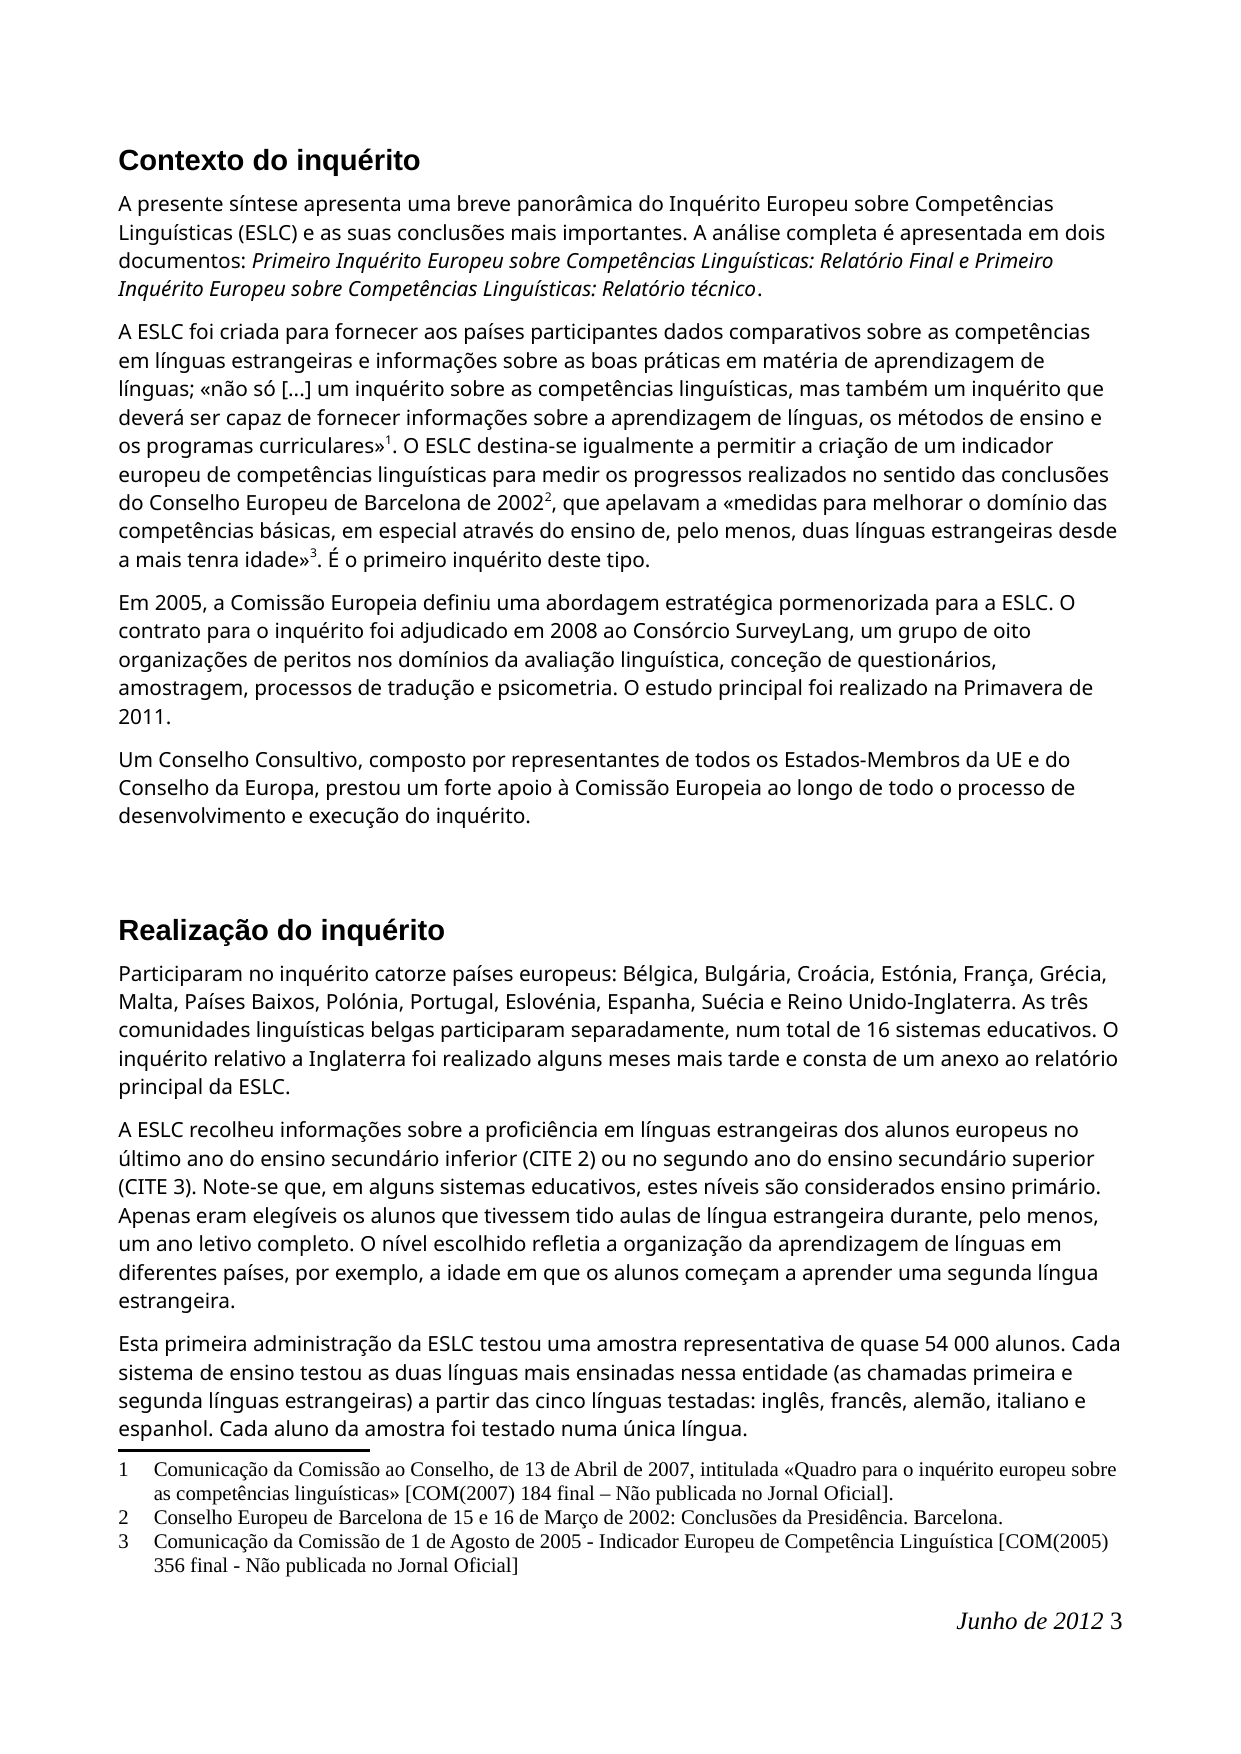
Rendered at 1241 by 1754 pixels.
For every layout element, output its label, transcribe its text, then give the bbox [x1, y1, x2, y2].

text Comunicação da Comissão de 1 de Agosto de 2005 - Indicador Europeu de Competência Linguística [COM(2005) 356 final - Não publicada no Jornal Oficial] [118, 1529, 1122, 1577]
subtitle Realização do inquérito [118, 913, 1122, 946]
text Em 2005, a Comissão Europeia definiu uma abordagem estratégica pormenorizada para a ESLC. O contrato para o inquérito foi adjudicado em 2008 ao Consórcio SurveyLang, um grupo de oito organizações de peritos nos domínios da avaliação linguística, conceção de questionários, amostragem, processos de tradução e psicometria. O estudo principal foi realizado na Primavera de 2011. [118, 588, 1122, 730]
text A ESLC foi criada para fornecer aos países participantes dados comparativos sobre as competências em línguas estrangeiras e informações sobre as boas práticas em matéria de aprendizagem de línguas; «não só [...] um inquérito sobre as competências linguísticas, mas também um inquérito que deverá ser capaz de fornecer informações sobre a aprendizagem de línguas, os métodos de ensino e os programas curriculares». O ESLC destina-se igualmente a permitir a criação de um indicador europeu de competências linguísticas para medir os progressos realizados no sentido das conclusões do Conselho Europeu de Barcelona de 2002, que apelavam a «medidas para melhorar o domínio das competências básicas, em especial através do ensino de, pelo menos, duas línguas estrangeiras desde a mais tenra idade». É o primeiro inquérito deste tipo. [118, 317, 1122, 573]
text A ESLC recolheu informações sobre a proficiência em línguas estrangeiras dos alunos europeus no último ano do ensino secundário inferior (CITE 2) ou no segundo ano do ensino secundário superior (CITE 3). Note-se que, em alguns sistemas educativos, estes níveis são considerados ensino primário. Apenas eram elegíveis os alunos que tivessem tido aulas de língua estrangeira durante, pelo menos, um ano letivo completo. O nível escolhido refletia a organização da aprendizagem de línguas em diferentes países, por exemplo, a idade em que os alunos começam a aprender uma segunda língua estrangeira. [118, 1116, 1122, 1314]
text Conselho Europeu de Barcelona de 15 e 16 de Março de 2002: Conclusões da Presidência. Barcelona. [118, 1505, 1122, 1529]
subtitle Contexto do inquérito [118, 143, 1122, 177]
text A presente síntese apresenta uma breve panorâmica do Inquérito Europeu sobre Competências Linguísticas (ESLC) e as suas conclusões mais importantes. A análise completa é apresentada em dois documentos: Primeiro Inquérito Europeu sobre Competências Linguísticas: Relatório Final e Primeiro Inquérito Europeu sobre Competências Linguísticas: Relatório técnico. [118, 189, 1122, 303]
text Um Conselho Consultivo, composto por representantes de todos os Estados-Membros da UE e do Conselho da Europa, prestou um forte apoio à Comissão Europeia ao longo de todo o processo de desenvolvimento e execução do inquérito. [118, 745, 1122, 830]
text Comunicação da Comissão ao Conselho, de 13 de Abril de 2007, intitulada «Quadro para o inquérito europeu sobre as competências linguísticas» [COM(2007) 184 final – Não publicada no Jornal Oficial]. [118, 1457, 1122, 1505]
text Esta primeira administração da ESLC testou uma amostra representativa de quase 54 000 alunos. Cada sistema de ensino testou as duas línguas mais ensinadas nessa entidade (as chamadas primeira e segunda línguas estrangeiras) a partir das cinco línguas testadas: inglês, francês, alemão, italiano e espanhol. Cada aluno da amostra foi testado numa única língua. [118, 1329, 1122, 1443]
text Participaram no inquérito catorze países europeus: Bélgica, Bulgária, Croácia, Estónia, França, Grécia, Malta, Países Baixos, Polónia, Portugal, Eslovénia, Espanha, Suécia e Reino Unido-Inglaterra. As três comunidades linguísticas belgas participaram separadamente, num total de 16 sistemas educativos. O inquérito relativo a Inglaterra foi realizado alguns meses mais tarde e consta de um anexo ao relatório principal da ESLC. [118, 959, 1122, 1101]
